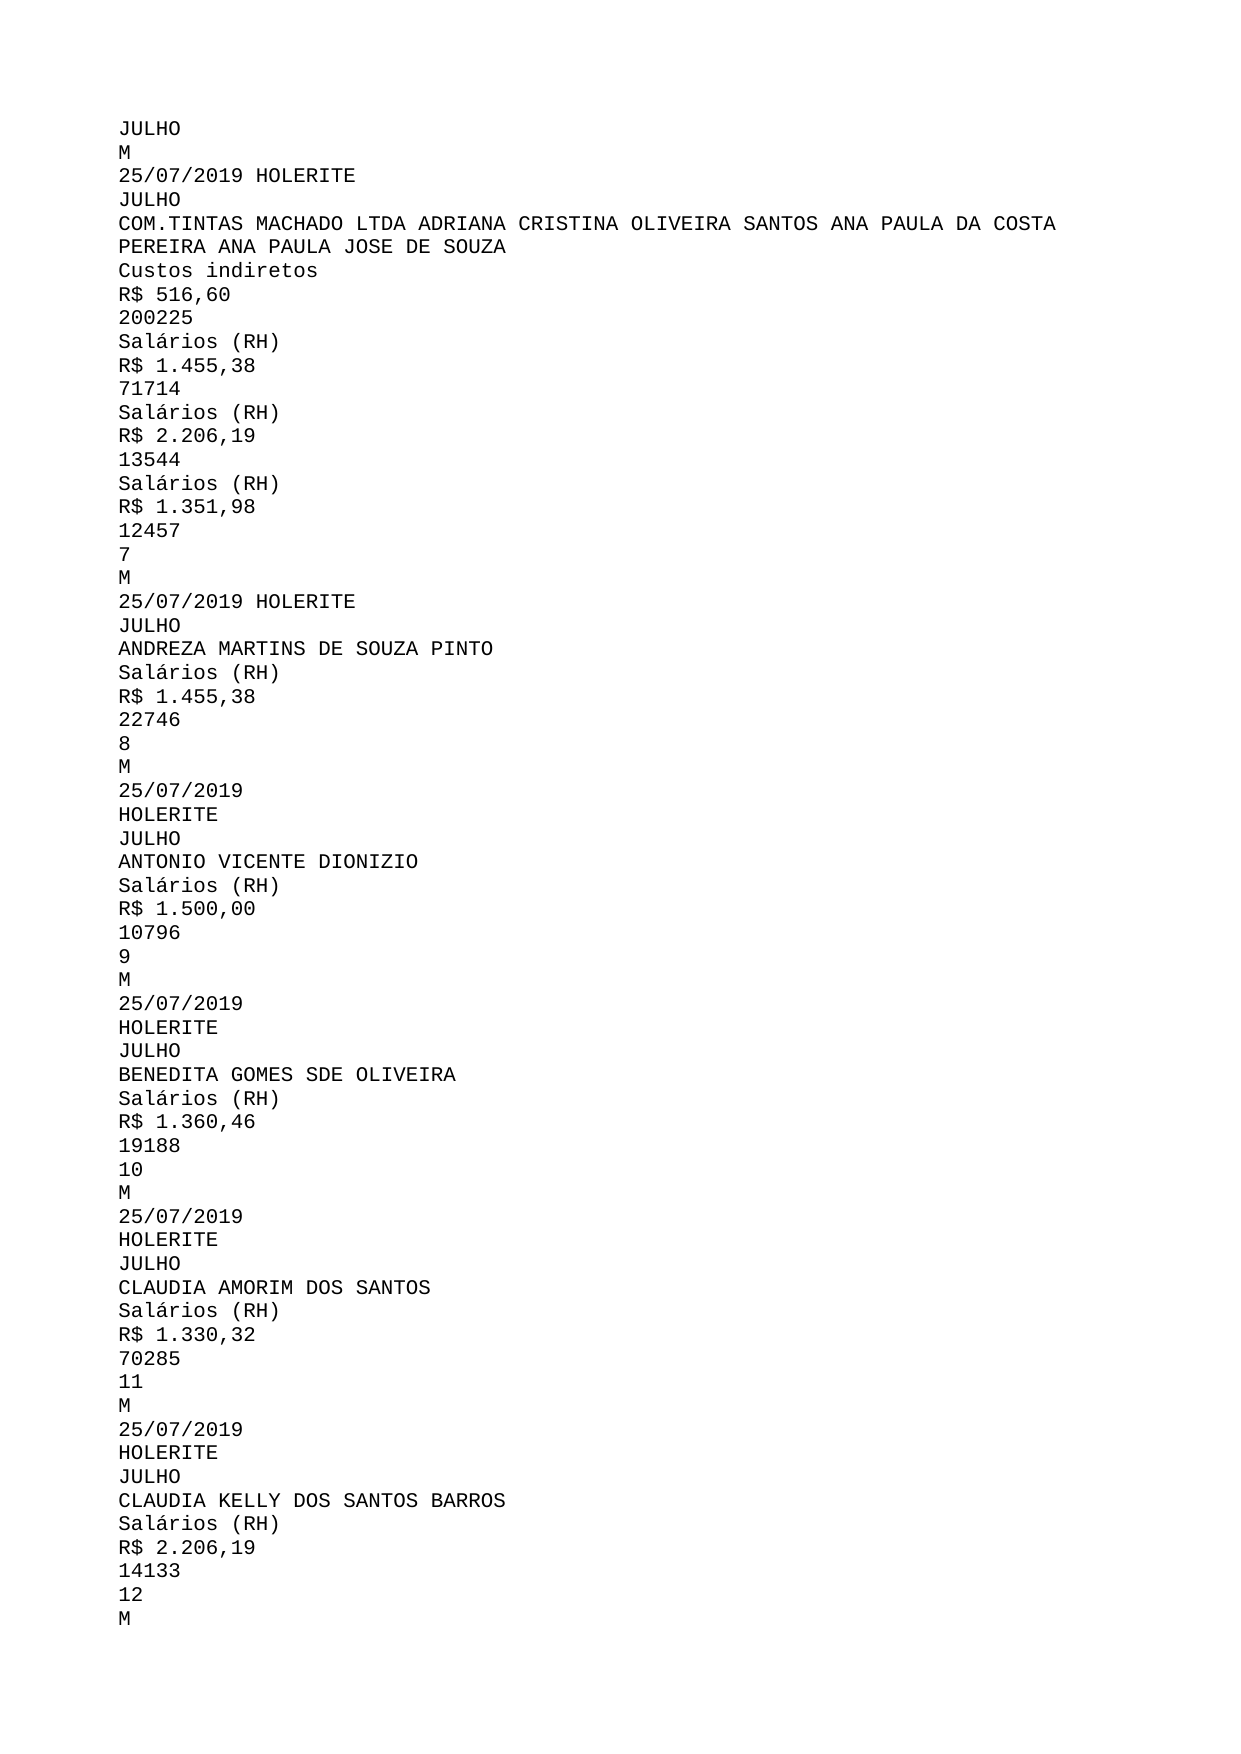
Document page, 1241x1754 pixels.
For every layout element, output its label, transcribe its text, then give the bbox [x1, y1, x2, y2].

text R$ 2.206,19 [118, 426, 1122, 449]
text M [118, 567, 1122, 591]
text Custos indiretos [118, 260, 1122, 284]
text BENEDITA GOMES SDE OLIVEIRA [118, 1064, 1122, 1088]
text Salários (RH) [118, 331, 1122, 354]
text JULHO [118, 827, 1122, 851]
text Salários (RH) [118, 662, 1122, 686]
text Salários (RH) [118, 875, 1122, 898]
text ANTONIO VICENTE DIONIZIO [118, 851, 1122, 875]
text R$ 2.206,19 [118, 1537, 1122, 1561]
text 25/07/2019 [118, 780, 1122, 804]
text 25/07/2019 HOLERITE [118, 591, 1122, 615]
text 25/07/2019 HOLERITE [118, 165, 1122, 189]
text Salários (RH) [118, 402, 1122, 426]
text 70285 [118, 1348, 1122, 1371]
text HOLERITE [118, 804, 1122, 827]
text M [118, 1182, 1122, 1206]
text 25/07/2019 [118, 1206, 1122, 1229]
text CLAUDIA KELLY DOS SANTOS BARROS [118, 1489, 1122, 1513]
text 19188 [118, 1135, 1122, 1158]
text Salários (RH) [118, 473, 1122, 496]
text 25/07/2019 [118, 1419, 1122, 1442]
text 10796 [118, 922, 1122, 946]
text 14133 [118, 1561, 1122, 1584]
text M [118, 142, 1122, 165]
text HOLERITE [118, 1229, 1122, 1253]
text ANDREZA MARTINS DE SOUZA PINTO [118, 638, 1122, 662]
text 200225 [118, 307, 1122, 331]
text 12457 [118, 520, 1122, 544]
text JULHO [118, 1040, 1122, 1064]
text 22746 [118, 709, 1122, 733]
text 25/07/2019 [118, 993, 1122, 1017]
text M [118, 1608, 1122, 1631]
text R$ 1.500,00 [118, 898, 1122, 922]
text HOLERITE [118, 1017, 1122, 1040]
text 12 [118, 1584, 1122, 1608]
text R$ 1.455,38 [118, 686, 1122, 709]
text 7 [118, 544, 1122, 567]
text R$ 1.351,98 [118, 496, 1122, 520]
text HOLERITE [118, 1442, 1122, 1466]
text JULHO [118, 1466, 1122, 1489]
text R$ 516,60 [118, 284, 1122, 307]
text 13544 [118, 449, 1122, 473]
text R$ 1.455,38 [118, 354, 1122, 378]
text COM.TINTAS MACHADO LTDA ADRIANA CRISTINA OLIVEIRA SANTOS ANA PAULA DA COSTA PEREIRA ANA PAULA JOSE DE SOUZA [118, 213, 1122, 260]
text M [118, 757, 1122, 780]
text M [118, 969, 1122, 993]
text Salários (RH) [118, 1088, 1122, 1111]
text Salários (RH) [118, 1300, 1122, 1324]
text JULHO [118, 118, 1122, 142]
text M [118, 1395, 1122, 1419]
text 71714 [118, 378, 1122, 402]
text Salários (RH) [118, 1513, 1122, 1537]
text R$ 1.360,46 [118, 1111, 1122, 1135]
text JULHO [118, 615, 1122, 638]
text 10 [118, 1158, 1122, 1182]
text JULHO [118, 1253, 1122, 1277]
text JULHO [118, 189, 1122, 213]
text 8 [118, 733, 1122, 757]
text R$ 1.330,32 [118, 1324, 1122, 1348]
text 9 [118, 946, 1122, 969]
text 11 [118, 1371, 1122, 1395]
text CLAUDIA AMORIM DOS SANTOS [118, 1277, 1122, 1300]
